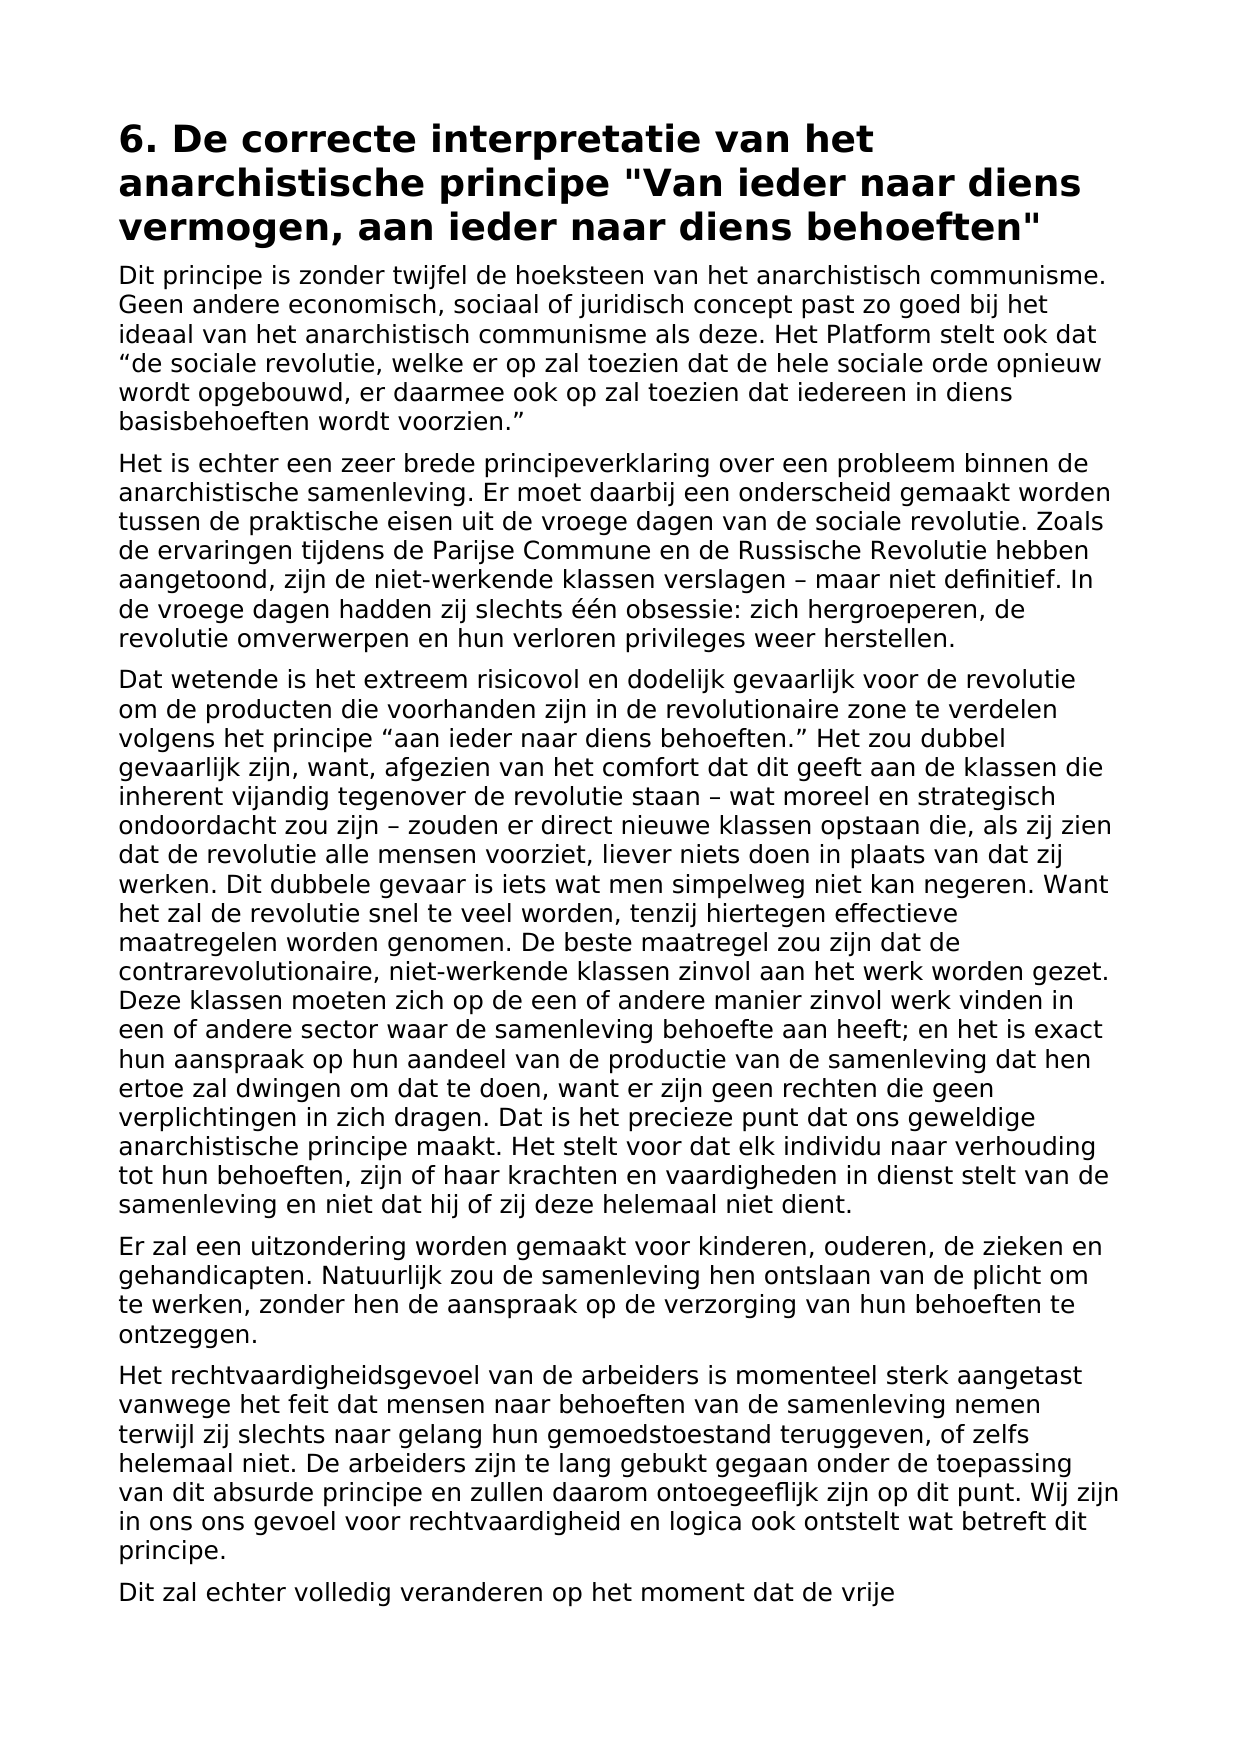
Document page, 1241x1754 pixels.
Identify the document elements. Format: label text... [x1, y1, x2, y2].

subtitle 6. De correcte interpretatie van het anarchistische principe "Van ieder naar diens vermogen, aan ieder naar diens behoeften" [118, 118, 1122, 249]
text Het rechtvaardigheidsgevoel van de arbeiders is momenteel sterk aangetast vanwege het feit dat mensen naar behoeften van de samenleving nemen terwijl zij slechts naar gelang hun gemoedstoestand teruggeven, of zelfs helemaal niet. De arbeiders zijn te lang gebukt gegaan onder de toepassing van dit absurde principe en zullen daarom ontoegeeflijk zijn op dit punt. Wij zijn in ons ons gevoel voor rechtvaardigheid en logica ook ontstelt wat betreft dit principe. [118, 1362, 1122, 1566]
text Dit zal echter volledig veranderen op het moment dat de vrije [118, 1578, 1122, 1607]
text Dat wetende is het extreem risicovol en dodelijk gevaarlijk voor de revolutie om de producten die voorhanden zijn in de revolutionaire zone te verdelen volgens het principe “aan ieder naar diens behoeften.” Het zou dubbel gevaarlijk zijn, want, afgezien van het comfort dat dit geeft aan de klassen die inherent vijandig tegenover de revolutie staan – wat moreel en strategisch ondoordacht zou zijn – zouden er direct nieuwe klassen opstaan die, als zij zien dat de revolutie alle mensen voorziet, liever niets doen in plaats van dat zij werken. Dit dubbele gevaar is iets wat men simpelweg niet kan negeren. Want het zal de revolutie snel te veel worden, tenzij hiertegen effectieve maatregelen worden genomen. De beste maatregel zou zijn dat de contrarevolutionaire, niet-werkende klassen zinvol aan het werk worden gezet. Deze klassen moeten zich op de een of andere manier zinvol werk vinden in een of andere sector waar de samenleving behoefte aan heeft; en het is exact hun aanspraak op hun aandeel van de productie van de samenleving dat hen ertoe zal dwingen om dat te doen, want er zijn geen rechten die geen verplichtingen in zich dragen. Dat is het precieze punt dat ons geweldige anarchistische principe maakt. Het stelt voor dat elk individu naar verhouding tot hun behoeften, zijn of haar krachten en vaardigheden in dienst stelt van de samenleving en niet dat hij of zij deze helemaal niet dient. [118, 666, 1122, 1220]
text Dit principe is zonder twijfel de hoeksteen van het anarchistisch communisme. Geen andere economisch, sociaal of juridisch concept past zo goed bij het ideaal van het anarchistisch communisme als deze. Het Platform stelt ook dat “de sociale revolutie, welke er op zal toezien dat de hele sociale orde opnieuw wordt opgebouwd, er daarmee ook op zal toezien dat iedereen in diens basisbehoeften wordt voorzien.” [118, 262, 1122, 437]
text Het is echter een zeer brede principeverklaring over een probleem binnen de anarchistische samenleving. Er moet daarbij een onderscheid gemaakt worden tussen de praktische eisen uit de vroege dagen van de sociale revolutie. Zoals de ervaringen tijdens de Parijse Commune en de Russische Revolutie hebben aangetoond, zijn de niet-werkende klassen verslagen – maar niet definitief. In de vroege dagen hadden zij slechts één obsessie: zich hergroeperen, de revolutie omverwerpen en hun verloren privileges weer herstellen. [118, 449, 1122, 653]
text Er zal een uitzondering worden gemaakt voor kinderen, ouderen, de zieken en gehandicapten. Natuurlijk zou de samenleving hen ontslaan van de plicht om te werken, zonder hen de aanspraak op de verzorging van hun behoeften te ontzeggen. [118, 1232, 1122, 1349]
